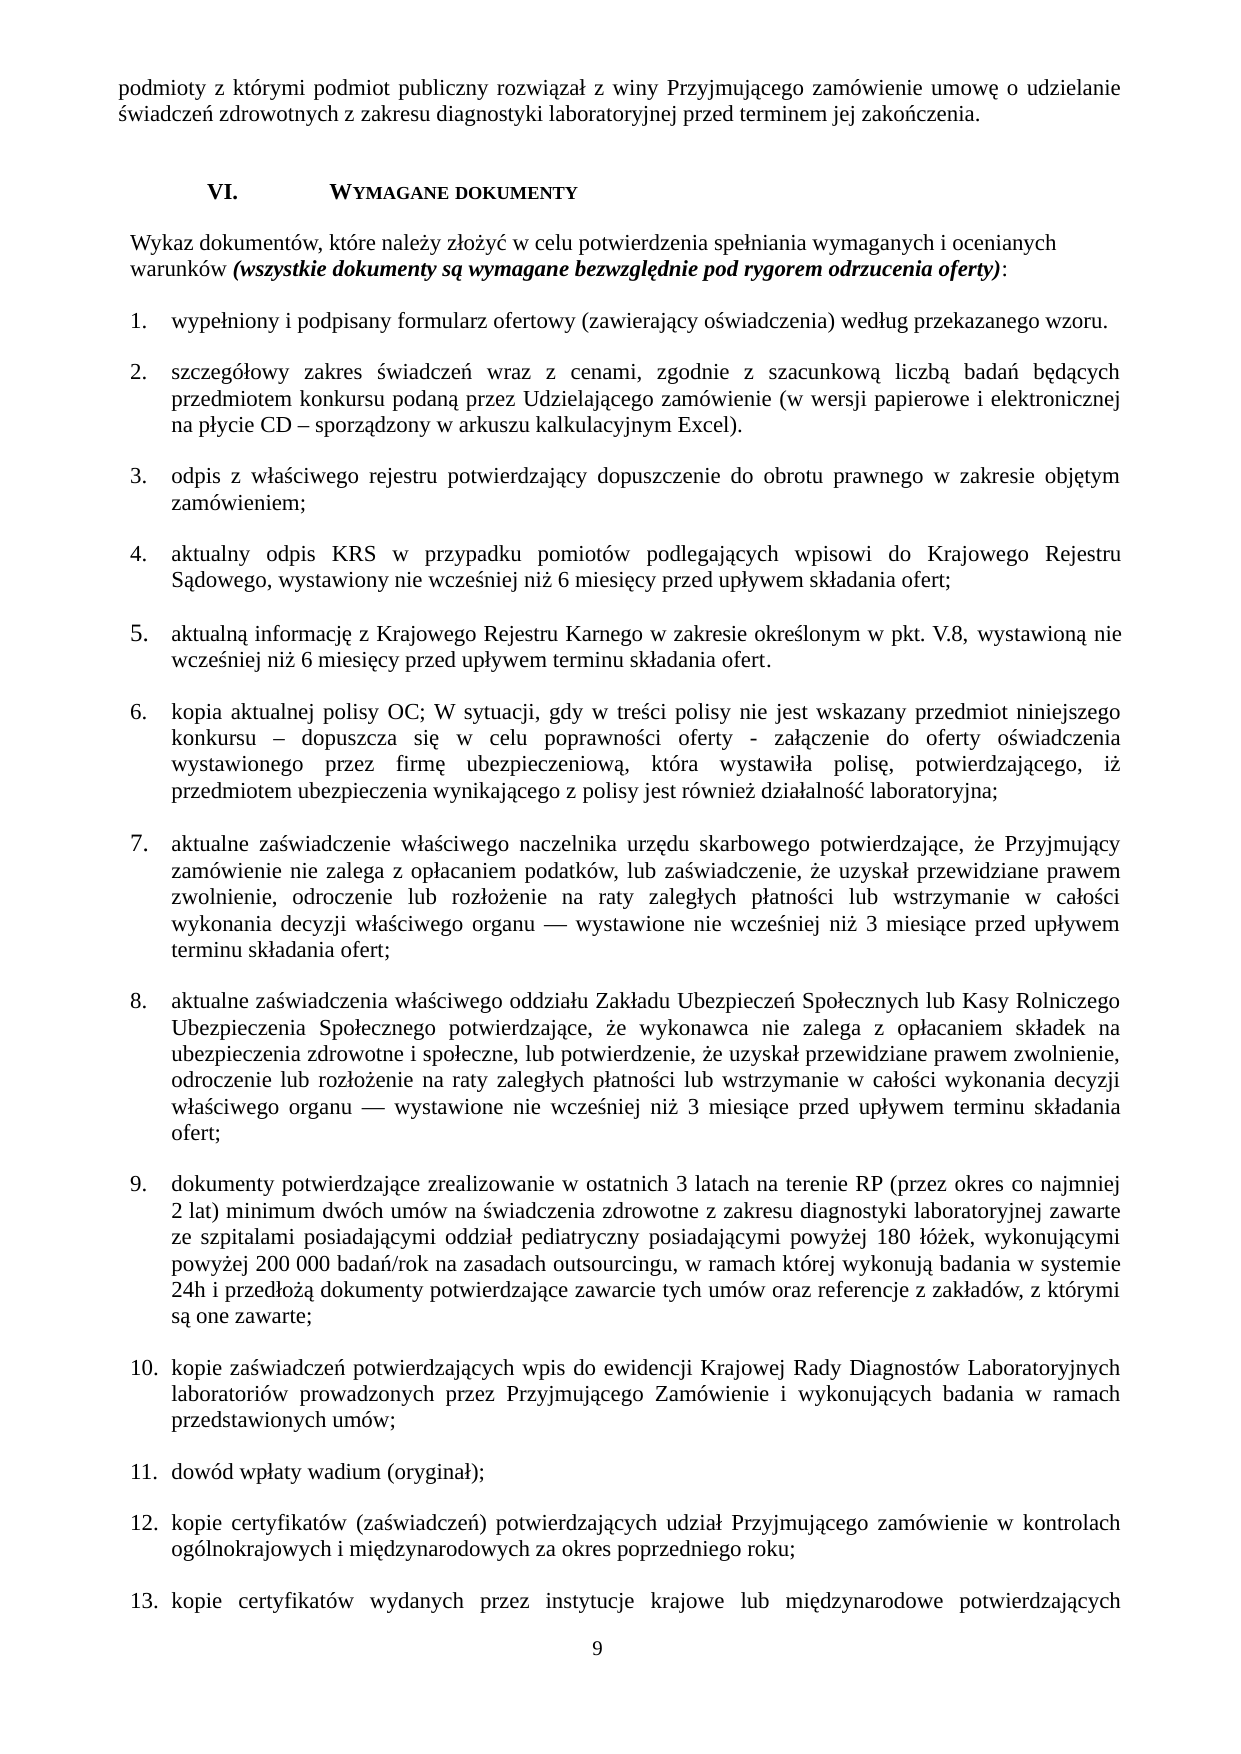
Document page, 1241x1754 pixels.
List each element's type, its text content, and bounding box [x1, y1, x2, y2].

list kopie certyfikatów (zaświadczeń) potwierdzających udział Przyjmującego zamówienie w kontrolach ogólnokrajowych i międzynarodowych za okres poprzedniego roku; [130, 1509, 1122, 1562]
text podmioty z którymi podmiot publiczny rozwiązał z winy Przyjmującego zamówienie umowę o udzielanie świadczeń zdrowotnych z zakresu diagnostyki laboratoryjnej przed terminem jej zakończenia. [118, 74, 1122, 126]
text VI. Wymagane dokumenty [207, 178, 1122, 204]
text Wykaz dokumentów, które należy złożyć w celu potwierdzenia spełniania wymaganych i ocenianych warunków (wszystkie dokumenty są wymagane bezwzględnie pod rygorem odrzucenia oferty): [130, 229, 1122, 282]
list aktualny odpis KRS w przypadku pomiotów podlegających wpisowi do Krajowego Rejestru Sądowego, wystawiony nie wcześniej niż 6 miesięcy przed upływem składania ofert; [130, 540, 1122, 593]
list aktualne zaświadczenia właściwego oddziału Zakładu Ubezpieczeń Społecznych lub Kasy Rolniczego Ubezpieczenia Społecznego potwierdzające, że wykonawca nie zalega z opłacaniem składek na ubezpieczenia zdrowotne i społeczne, lub potwierdzenie, że uzyskał przewidziane prawem zwolnienie, odroczenie lub rozłożenie na raty zaległych płatności lub wstrzymanie w całości wykonania decyzji właściwego organu — wystawione nie wcześniej niż 3 miesiące przed upływem terminu składania ofert; [130, 987, 1122, 1146]
list szczegółowy zakres świadczeń wraz z cenami, zgodnie z szacunkową liczbą badań będących przedmiotem konkursu podaną przez Udzielającego zamówienie (w wersji papierowe i elektronicznej na płycie CD – sporządzony w arkuszu kalkulacyjnym Excel). [130, 358, 1122, 437]
list odpis z właściwego rejestru potwierdzający dopuszczenie do obrotu prawnego w zakresie objętym zamówieniem; [130, 462, 1122, 515]
list dokumenty potwierdzające zrealizowanie w ostatnich 3 latach na terenie RP (przez okres co najmniej 2 lat) minimum dwóch umów na świadczenia zdrowotne z zakresu diagnostyki laboratoryjnej zawarte ze szpitalami posiadającymi oddział pediatryczny posiadającymi powyżej 180 łóżek, wykonującymi powyżej 200 000 badań/rok na zasadach outsourcingu, w ramach której wykonują badania w systemie 24h i przedłożą dokumenty potwierdzające zawarcie tych umów oraz referencje z zakładów, z którymi są one zawarte; [130, 1171, 1122, 1329]
list dowód wpłaty wadium (oryginał); [130, 1458, 1122, 1484]
list aktualną informację z Krajowego Rejestru Karnego w zakresie określonym w pkt. V.8, wystawioną nie wcześniej niż 6 miesięcy przed upływem terminu składania ofert. [130, 618, 1122, 673]
list wypełniony i podpisany formularz ofertowy (zawierający oświadczenia) według przekazanego wzoru. [130, 307, 1122, 333]
list kopia aktualnej polisy OC; W sytuacji, gdy w treści polisy nie jest wskazany przedmiot niniejszego konkursu – dopuszcza się w celu poprawności oferty - załączenie do oferty oświadczenia wystawionego przez firmę ubezpieczeniową, która wystawiła polisę, potwierdzającego, iż przedmiotem ubezpieczenia wynikającego z polisy jest również działalność laboratoryjna; [130, 698, 1122, 803]
list kopie certyfikatów wydanych przez instytucje krajowe lub międzynarodowe potwierdzających [130, 1587, 1122, 1613]
list kopie zaświadczeń potwierdzających wpis do ewidencji Krajowej Rady Diagnostów Laboratoryjnych laboratoriów prowadzonych przez Przyjmującego Zamówienie i wykonujących badania w ramach przedstawionych umów; [130, 1354, 1122, 1433]
list aktualne zaświadczenie właściwego naczelnika urzędu skarbowego potwierdzające, że Przyjmujący zamówienie nie zalega z opłacaniem podatków, lub zaświadczenie, że uzyskał przewidziane prawem zwolnienie, odroczenie lub rozłożenie na raty zaległych płatności lub wstrzymanie w całości wykonania decyzji właściwego organu — wystawione nie wcześniej niż 3 miesiące przed upływem terminu składania ofert; [130, 828, 1122, 962]
